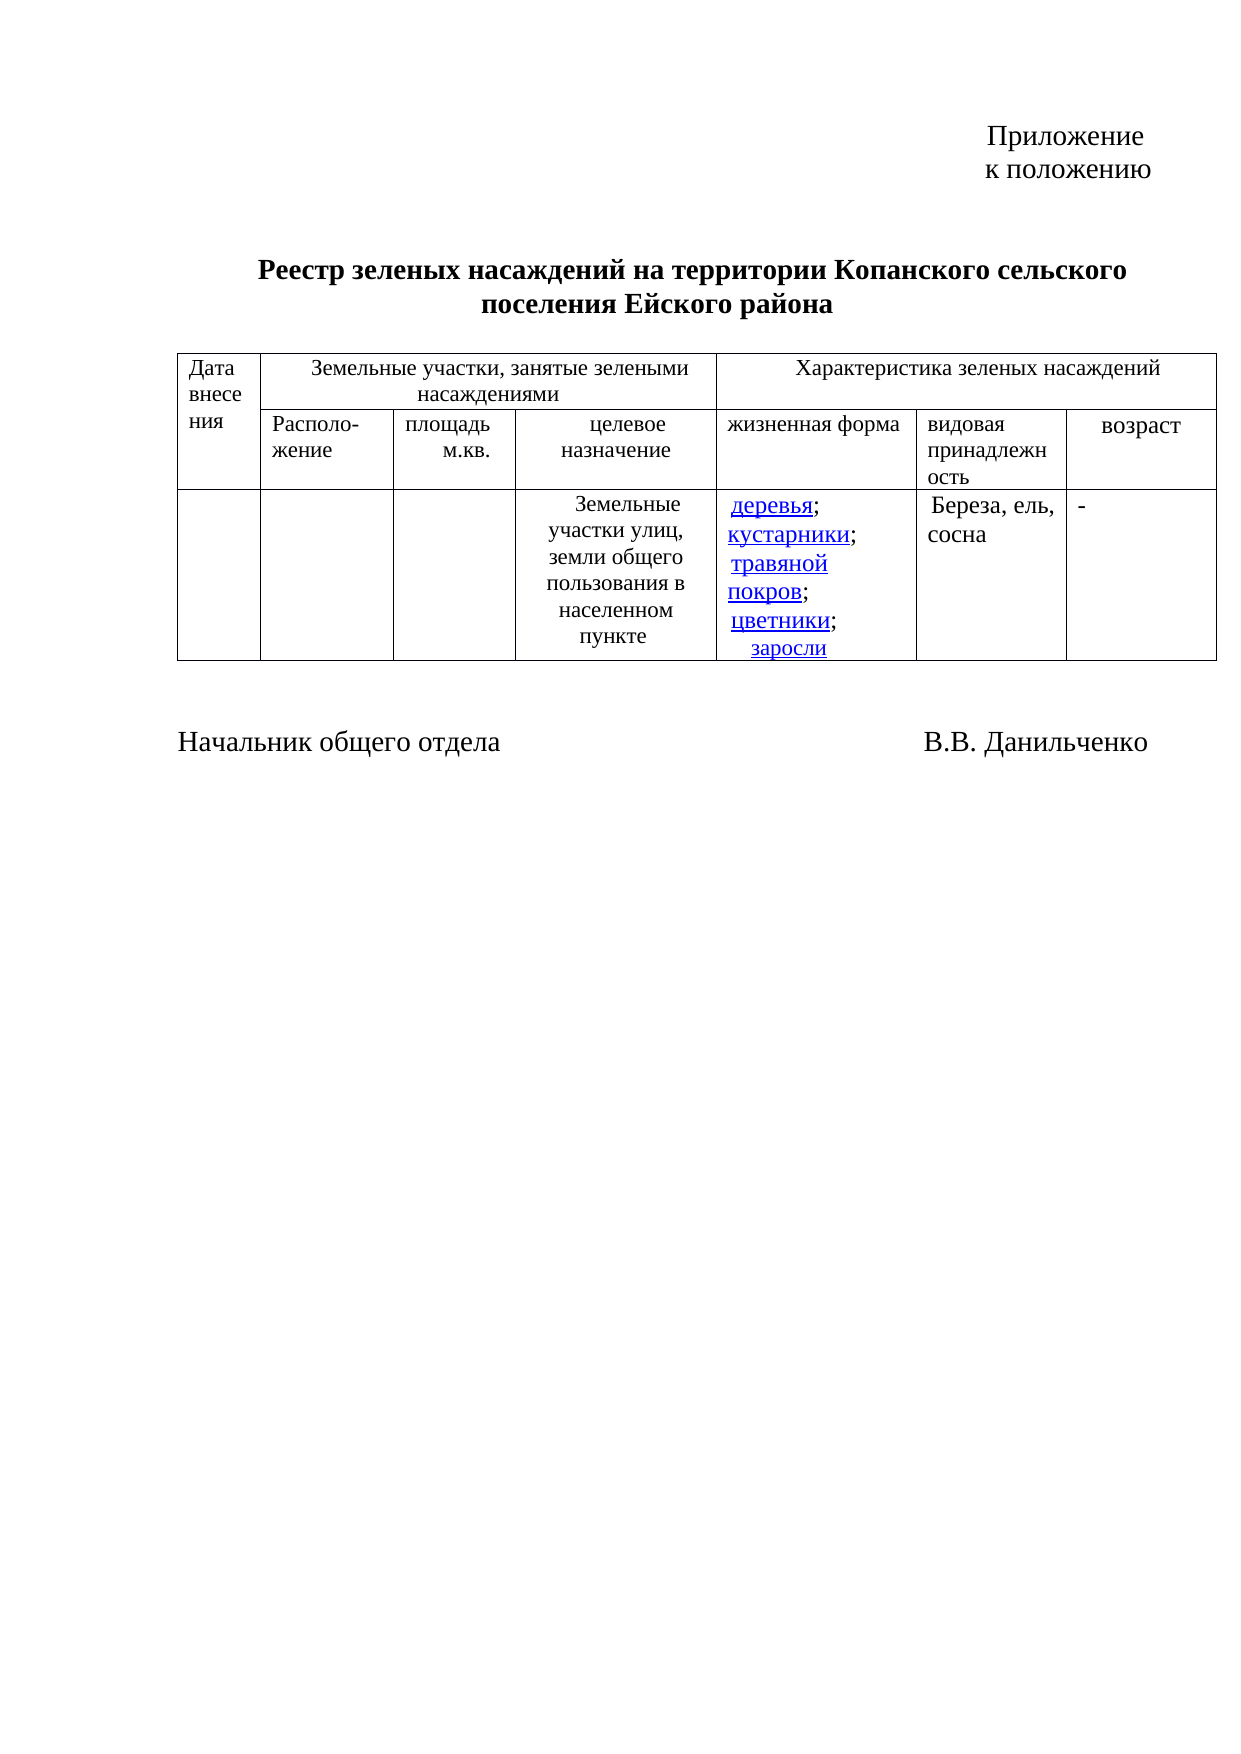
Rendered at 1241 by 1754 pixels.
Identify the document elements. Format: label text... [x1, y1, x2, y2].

table_header Земельные участки, занятые зелеными насаждениями [261, 354, 716, 409]
table_cell Располо-жение [261, 410, 393, 489]
table_cell - [1067, 490, 1216, 660]
table_cell [394, 490, 515, 660]
table_cell деревья; кустарники; травяной покров; цветники; заросли [717, 490, 916, 660]
table_cell Береза, ель, сосна [917, 490, 1066, 660]
table_cell площадь м.кв. [394, 410, 515, 489]
text Приложение [177, 118, 1152, 152]
table_header Характеристика зеленых насаждений [717, 354, 1216, 409]
table_cell возраст [1067, 410, 1216, 489]
table_cell [178, 490, 260, 660]
table_cell целевое назначение [516, 410, 716, 489]
table_cell видовая принадлежность [917, 410, 1066, 489]
text к положению [177, 152, 1152, 185]
table_header Дата внесения [178, 354, 260, 489]
table_cell [261, 490, 393, 660]
text Реестр зеленых насаждений на территории Копанского сельского поселения Ейского района [177, 252, 1152, 319]
table_cell Земельные участки улиц, земли общего пользования в населенном пункте [516, 490, 716, 660]
text Начальник общего отдела В.В. Данильченко [177, 724, 1152, 757]
table_cell жизненная форма [717, 410, 916, 489]
